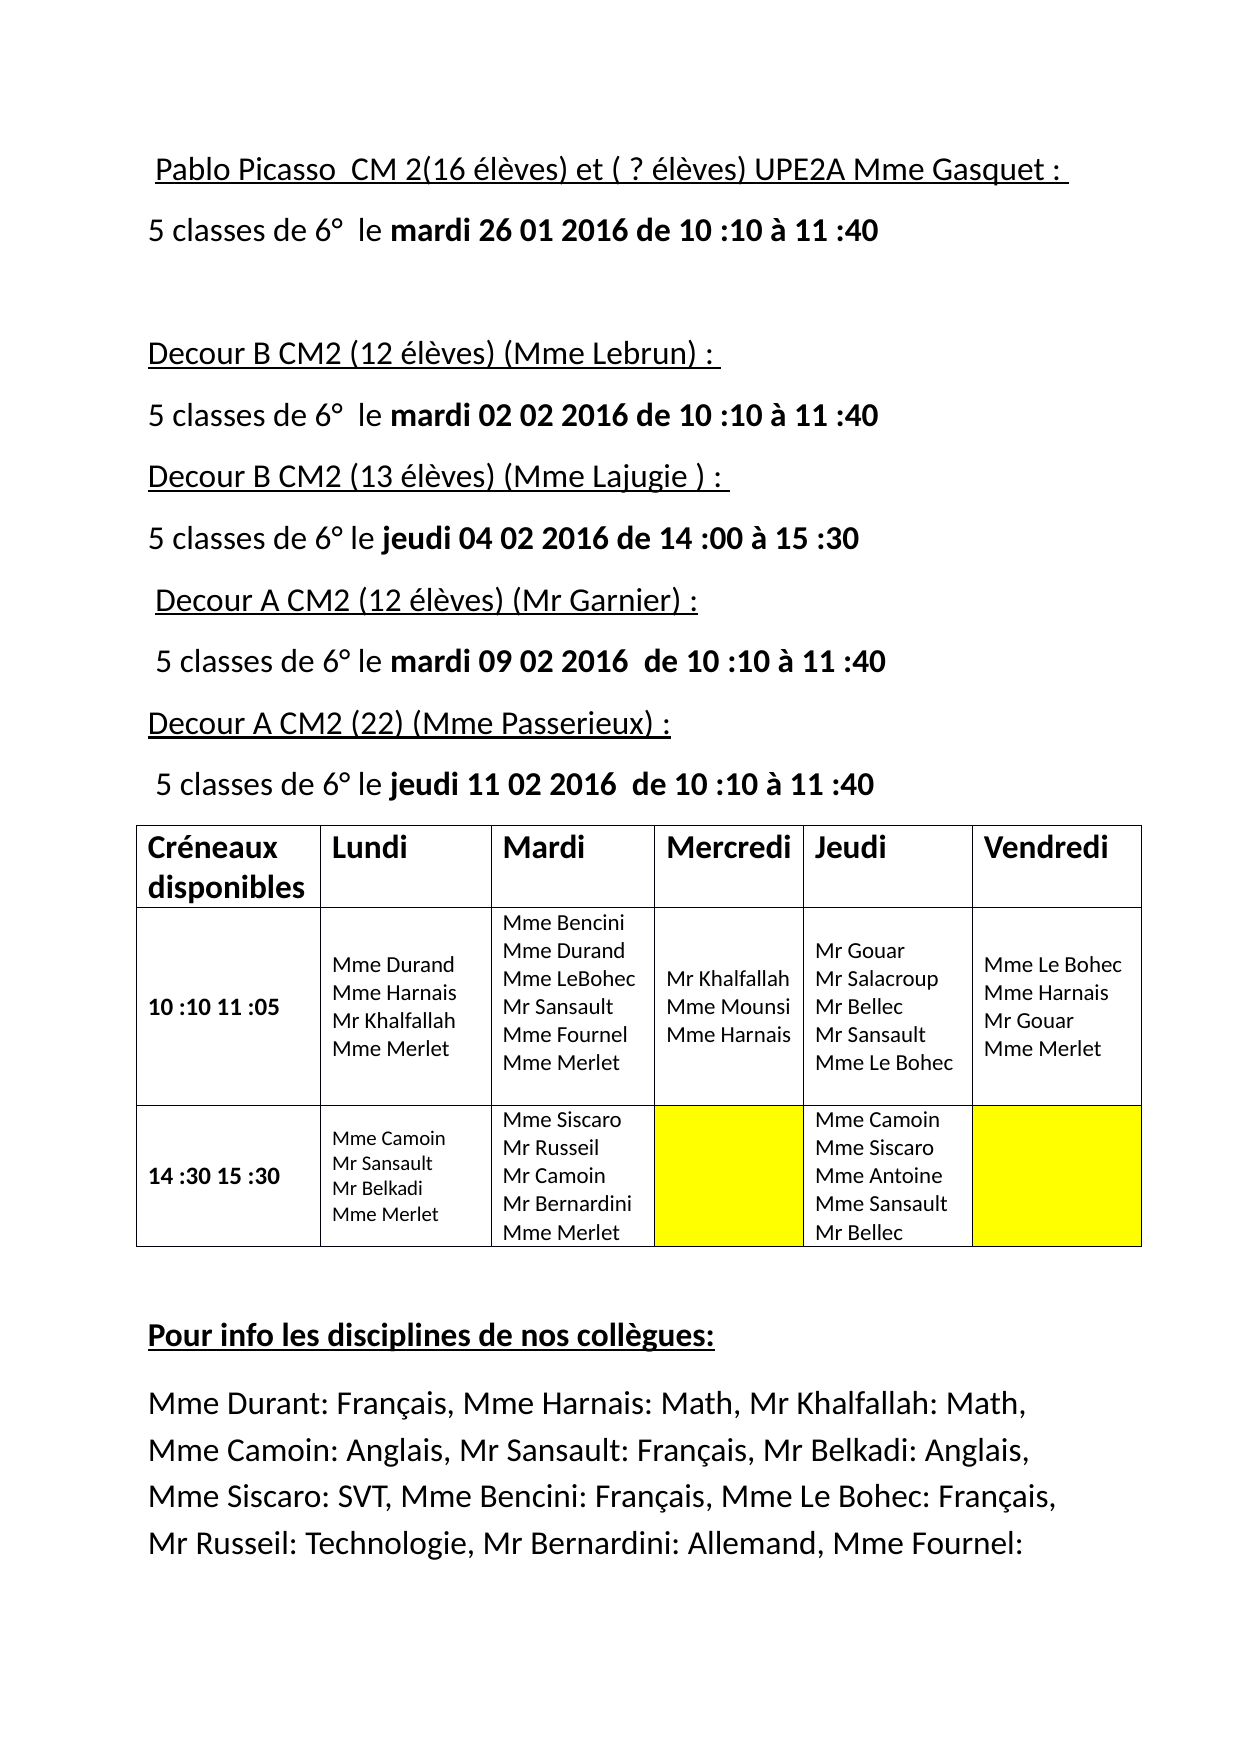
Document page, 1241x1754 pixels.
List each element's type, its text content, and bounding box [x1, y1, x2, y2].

table_header Créneaux disponibles [137, 826, 320, 907]
text 5 classes de 6° le mardi 26 01 2016 de 10 :10 à 11 :40 [148, 209, 1093, 250]
table_cell Mme Camoin Mr Sansault Mr Belkadi Mme Merlet [321, 1106, 491, 1246]
table_cell 10 :10 11 :05 [137, 908, 320, 1104]
text 5 classes de 6° le jeudi 04 02 2016 de 14 :00 à 15 :30 [148, 517, 1093, 558]
table_header Mardi [492, 826, 654, 907]
text 5 classes de 6° le mardi 02 02 2016 de 10 :10 à 11 :40 [148, 394, 1093, 434]
text Pablo Picasso CM 2(16 élèves) et ( ? élèves) UPE2A Mme Gasquet : [148, 148, 1093, 188]
table_header Jeudi [804, 826, 972, 907]
table_header Lundi [321, 826, 491, 907]
table_cell [973, 1106, 1141, 1246]
table_cell [655, 1106, 803, 1246]
text Pour info les disciplines de nos collègues: [148, 1314, 1093, 1355]
text 5 classes de 6° le jeudi 11 02 2016 de 10 :10 à 11 :40 [148, 763, 1093, 804]
table_cell Mr Khalfallah Mme Mounsi Mme Harnais [655, 908, 803, 1104]
text Decour B CM2 (13 élèves) (Mme Lajugie ) : [148, 455, 1093, 496]
text 5 classes de 6° le mardi 09 02 2016 de 10 :10 à 11 :40 [148, 640, 1093, 681]
table_cell Mme Bencini Mme Durand Mme LeBohec Mr Sansault Mme Fournel Mme Merlet [492, 908, 654, 1104]
table_cell Mme Camoin Mme Siscaro Mme Antoine Mme Sansault Mr Bellec [804, 1106, 972, 1246]
table_header Mercredi [655, 826, 803, 907]
text Decour B CM2 (12 élèves) (Mme Lebrun) : [148, 332, 1093, 373]
table_cell Mme Durand Mme Harnais Mr Khalfallah Mme Merlet [321, 908, 491, 1104]
text Decour A CM2 (22) (Mme Passerieux) : [148, 702, 1093, 742]
table_cell Mme Siscaro Mr Russeil Mr Camoin Mr Bernardini Mme Merlet [492, 1106, 654, 1246]
text Mme Durant: Français, Mme Harnais: Math, Mr Khalfallah: Math, Mme Camoin: Anglais, Mr Sansault: Français, Mr Belkadi: Anglais, Mme Siscaro: SVT, Mme Bencini: Français, Mme Le Bohec: Français, Mr Russeil: Technologie, Mr Bernardini: Allemand, Mme Fournel: [148, 1382, 1093, 1563]
table_header Vendredi [973, 826, 1141, 907]
table_cell Mr Gouar Mr Salacroup Mr Bellec Mr Sansault Mme Le Bohec [804, 908, 972, 1104]
text Decour A CM2 (12 élèves) (Mr Garnier) : [148, 578, 1093, 619]
table_cell 14 :30 15 :30 [137, 1106, 320, 1246]
table_cell Mme Le Bohec Mme Harnais Mr Gouar Mme Merlet [973, 908, 1141, 1104]
